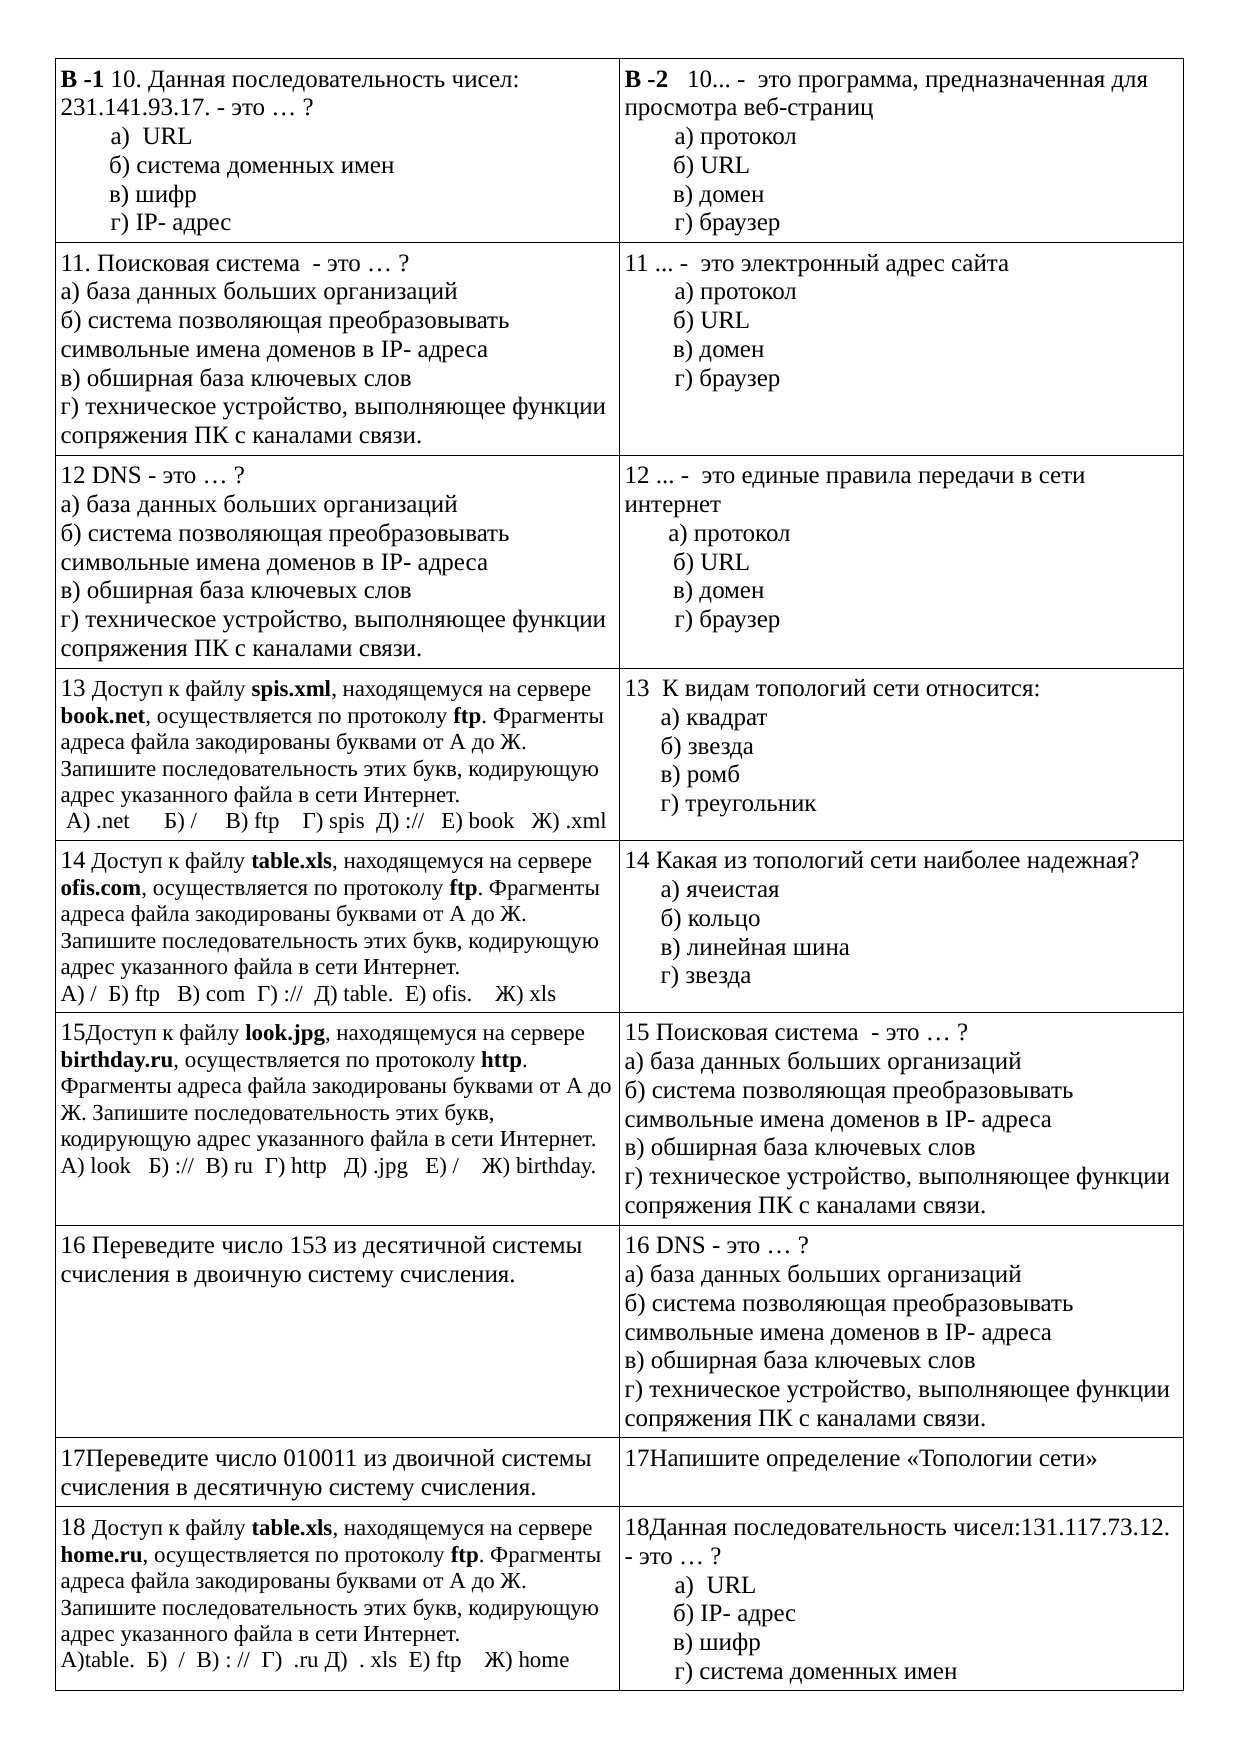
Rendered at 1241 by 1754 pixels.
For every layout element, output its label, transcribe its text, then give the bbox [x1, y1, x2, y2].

table_cell 15Доступ к файлу look.jpg, находящемуся на сервере birthday.ru, осуществляется по протоколу http. Фрагменты адреса файла закодированы буквами от А до Ж. Запишите последовательность этих букв, кодирующую адрес указанного файла в сети Интернет. A) look Б) :// B) ru Г) http Д) .jpg Е) / Ж) birthday. [56, 1013, 619, 1224]
table_cell 11 ... - это электронный адрес сайта а) протокол б) URL в) домен г) браузер [620, 243, 1183, 455]
table_cell 13 Доступ к файлу spis.xml, находящемуся на сервере book.net, осуществляется по протоколу ftp. Фрагменты адреса файла закодированы буквами от А до Ж. Запишите последовательность этих букв, кодирующую адрес указанного файла в сети Интернет. А) .net Б) / В) ftp Г) spis Д) :// Е) book Ж) .xml [56, 669, 619, 839]
table_cell 14 Какая из топологий сети наиболее надежная? а) ячеистая б) кольцо в) линейная шина г) звезда [620, 841, 1183, 1012]
table_cell 18Данная последовательность чисел:131.117.73.12. - это … ? а) URL б) IP- адрес в) шифр г) система доменных имен [620, 1507, 1183, 1690]
table_cell 15 Поисковая система - это … ? а) база данных больших организаций б) система позволяющая преобразовывать символьные имена доменов в IP- адреса в) обширная база ключевых слов г) техническое устройство, выполняющее функции сопряжения ПК с каналами связи. [620, 1013, 1183, 1224]
table_cell 17Переведите число 010011 из двоичной системы счисления в десятичную систему счисления. [56, 1438, 619, 1506]
table_cell 12 DNS - это … ? а) база данных больших организаций б) система позволяющая преобразовывать символьные имена доменов в IP- адреса в) обширная база ключевых слов г) техническое устройство, выполняющее функции сопряжения ПК с каналами связи. [56, 456, 619, 667]
table_cell 16 DNS - это … ? а) база данных больших организаций б) система позволяющая преобразовывать символьные имена доменов в IP- адреса в) обширная база ключевых слов г) техническое устройство, выполняющее функции сопряжения ПК с каналами связи. [620, 1226, 1183, 1437]
table_cell 12 ... - это единые правила передачи в сети интернет а) протокол б) URL в) домен г) браузер [620, 456, 1183, 667]
table_cell 17Напишите определение «Топологии сети» [620, 1438, 1183, 1506]
table_cell 16 Переведите число 153 из десятичной системы счисления в двоичную систему счисления. [56, 1226, 619, 1437]
table_cell В -1 10. Данная последовательность чисел: 231.141.93.17. - это … ? а) URL б) система доменных имен в) шифр г) IP- адрес [56, 59, 619, 242]
table_cell 11. Поисковая система - это … ? а) база данных больших организаций б) система позволяющая преобразовывать символьные имена доменов в IP- адреса в) обширная база ключевых слов г) техническое устройство, выполняющее функции сопряжения ПК с каналами связи. [56, 243, 619, 455]
table_cell 18 Доступ к файлу table.xls, находящемуся на сервере home.ru, осуществляется по протоколу ftp. Фрагменты адреса файла закодированы буквами от А до Ж. Запишите последовательность этих букв, кодирующую адрес указанного файла в сети Интернет. A)table. Б) / B) : // Г) .ru Д) . xls Е) ftp Ж) home [56, 1507, 619, 1690]
table_cell 13 К видам топологий сети относится: а) квадрат б) звезда в) ромб г) треугольник [620, 669, 1183, 839]
table_cell 14 Доступ к файлу table.xls, находящемуся на сервере ofis.com, осуществляется по протоколу ftp. Фрагменты адреса файла закодированы буквами от А до Ж. Запишите последовательность этих букв, кодирующую адрес указанного файла в сети Интернет. A) / Б) ftp B) com Г) :// Д) table. Е) ofis. Ж) xls [56, 841, 619, 1012]
table_cell В -2 10... - это программа, предназначенная для просмотра веб-страниц а) протокол б) URL в) домен г) браузер [620, 59, 1183, 242]
